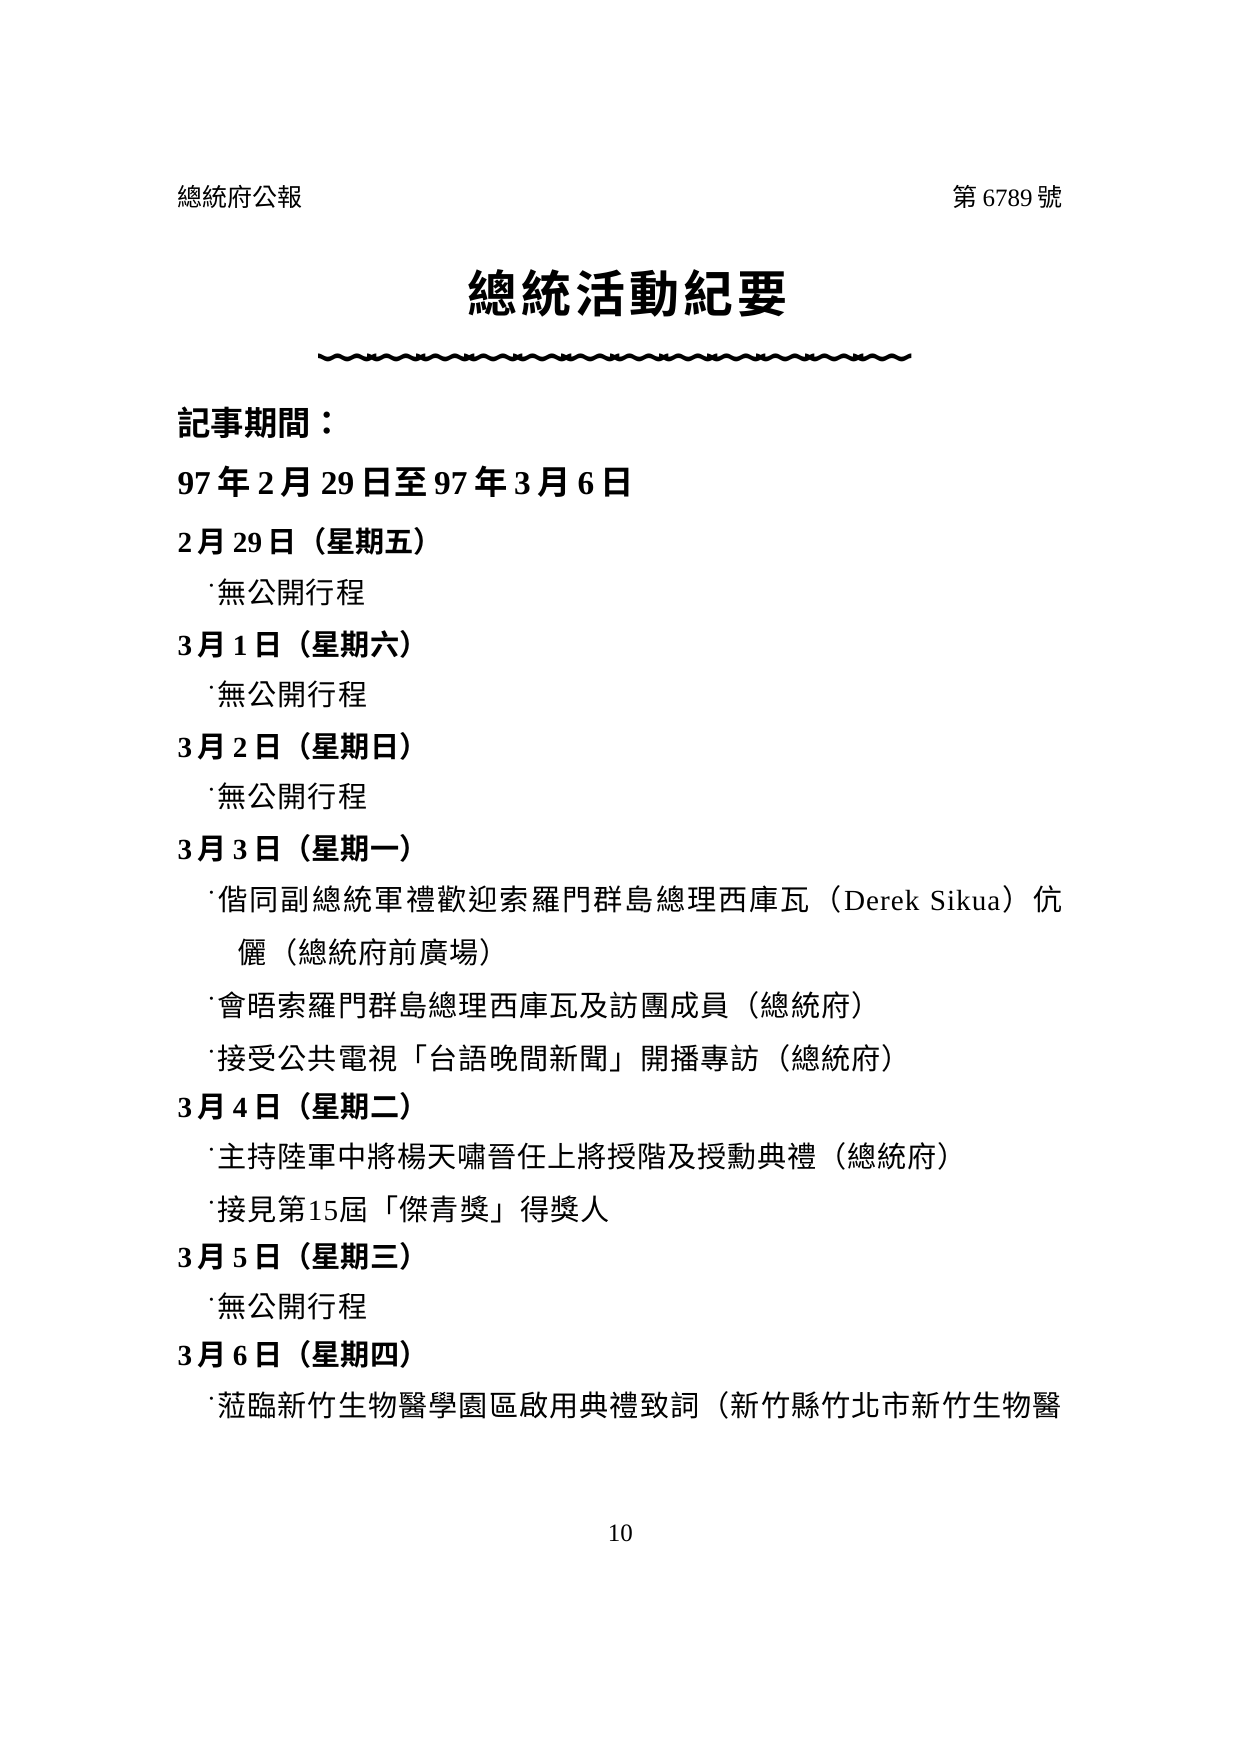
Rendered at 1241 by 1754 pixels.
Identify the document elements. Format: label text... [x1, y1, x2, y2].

text 97年2月29日至97年3月6日 [177, 457, 1063, 503]
text ˙接見第15屆「傑青獎」得獎人 [206, 1178, 1063, 1230]
text 3月5日（星期三） [177, 1230, 1063, 1276]
text ˙會晤索羅門群島總理西庫瓦及訪團成員（總統府） [206, 974, 1063, 1027]
text 3月1日（星期六） [177, 614, 1063, 664]
text ˙主持陸軍中將楊天嘯晉任上將授階及授勳典禮（總統府） [206, 1126, 1063, 1178]
text 3月6日（星期四） [177, 1328, 1063, 1374]
text ˙無公開行程 [206, 664, 1063, 716]
text ˙無公開行程 [206, 562, 1063, 614]
text ˙無公開行程 [206, 1276, 1063, 1328]
text 3月4日（星期二） [177, 1080, 1063, 1126]
text 3月2日（星期日） [177, 716, 1063, 766]
text 記事期間： [177, 399, 1063, 445]
text 2月29日（星期五） [177, 516, 1063, 562]
text 3月3日（星期一） [177, 818, 1063, 868]
text ˙接受公共電視「台語晚間新聞」開播專訪（總統府） [206, 1027, 1063, 1080]
text ﹏﹏﹏﹏﹏﹏﹏﹏﹏﹏﹏﹏ [177, 337, 1063, 362]
text ˙偕同副總統軍禮歡迎索羅門群島總理西庫瓦（Derek Sikua）伉儷（總統府前廣場） [206, 868, 1063, 974]
text 總統活動紀要 [192, 266, 1063, 324]
text ˙蒞臨新竹生物醫學園區啟用典禮致詞（新竹縣竹北市新竹生物醫 [206, 1374, 1063, 1427]
text ˙無公開行程 [206, 766, 1063, 818]
